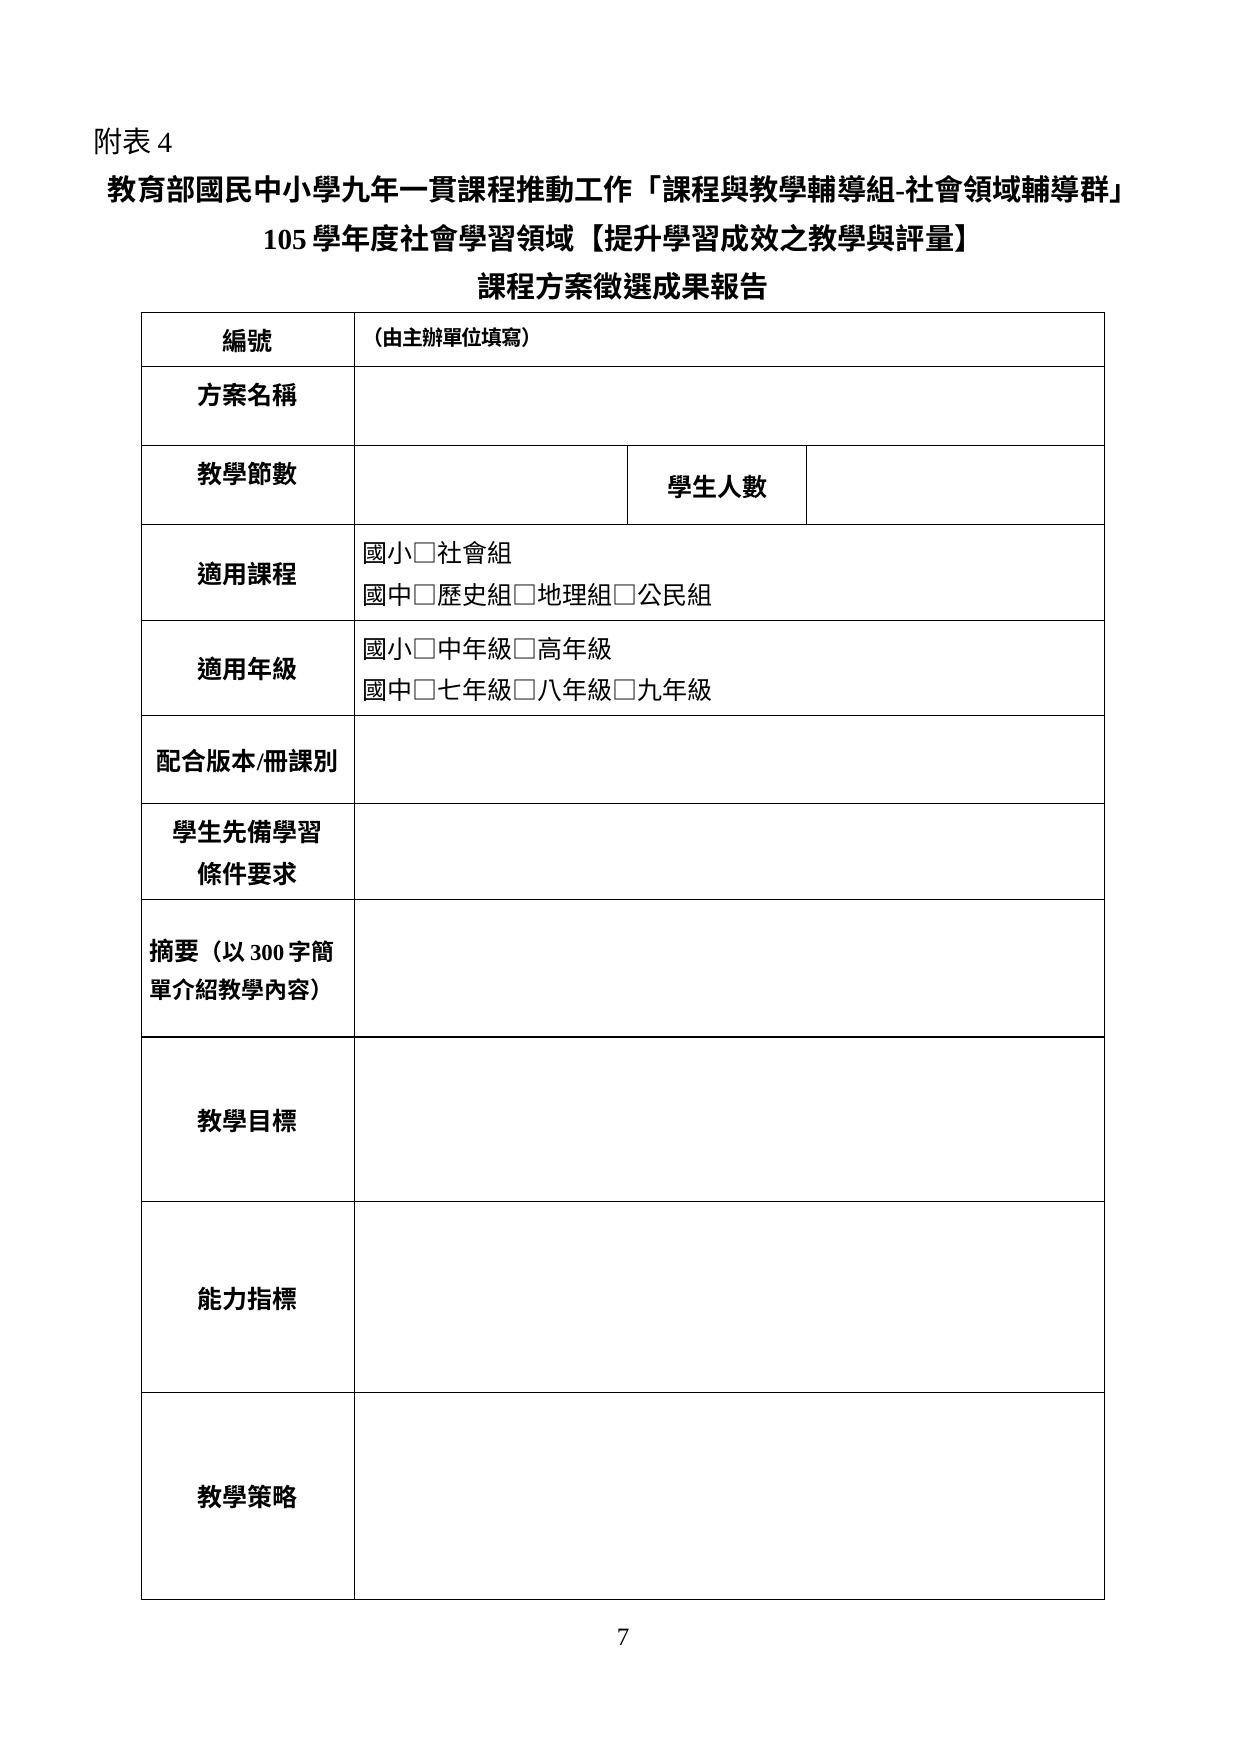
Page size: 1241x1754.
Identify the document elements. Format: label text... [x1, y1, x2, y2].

table_cell 方案名稱 [142, 367, 354, 445]
table_header （由主辦單位填寫） [355, 313, 1104, 366]
text 附表4 [93, 118, 1152, 160]
table_cell 國小□社會組 國中□歷史組□地理組□公民組 [355, 525, 1104, 620]
table_cell [355, 1202, 1104, 1392]
table_cell [355, 367, 1104, 445]
text 教育部國民中小學九年一貫課程推動工作「課程與教學輔導組-社會領域輔導群」 [93, 167, 1152, 209]
table_cell [355, 900, 1104, 1036]
table_cell 學生人數 [628, 446, 806, 524]
table_cell 適用課程 [142, 525, 354, 620]
text 105學年度社會學習領域【提升學習成效之教學與評量】 [93, 215, 1152, 257]
table_cell 教學節數 [142, 446, 354, 524]
table_cell 國小□中年級□高年級 國中□七年級□八年級□九年級 [355, 621, 1104, 715]
table_cell 摘要（以300字簡單介紹教學內容） [142, 900, 354, 1036]
table_cell 適用年級 [142, 621, 354, 715]
table_cell 學生先備學習 條件要求 [142, 804, 354, 899]
table_cell [355, 446, 627, 524]
table_header 編號 [142, 313, 354, 366]
table_cell [807, 446, 1104, 524]
table_cell 配合版本/冊課別 [142, 716, 354, 803]
text 課程方案徵選成果報告 [93, 264, 1152, 306]
table_cell [355, 804, 1104, 899]
table_cell [355, 716, 1104, 803]
table_cell 教學目標 [142, 1038, 354, 1201]
table_cell [355, 1038, 1104, 1201]
table_cell 教學策略 [142, 1393, 354, 1599]
table_cell 能力指標 [142, 1202, 354, 1392]
table_cell [355, 1393, 1104, 1599]
